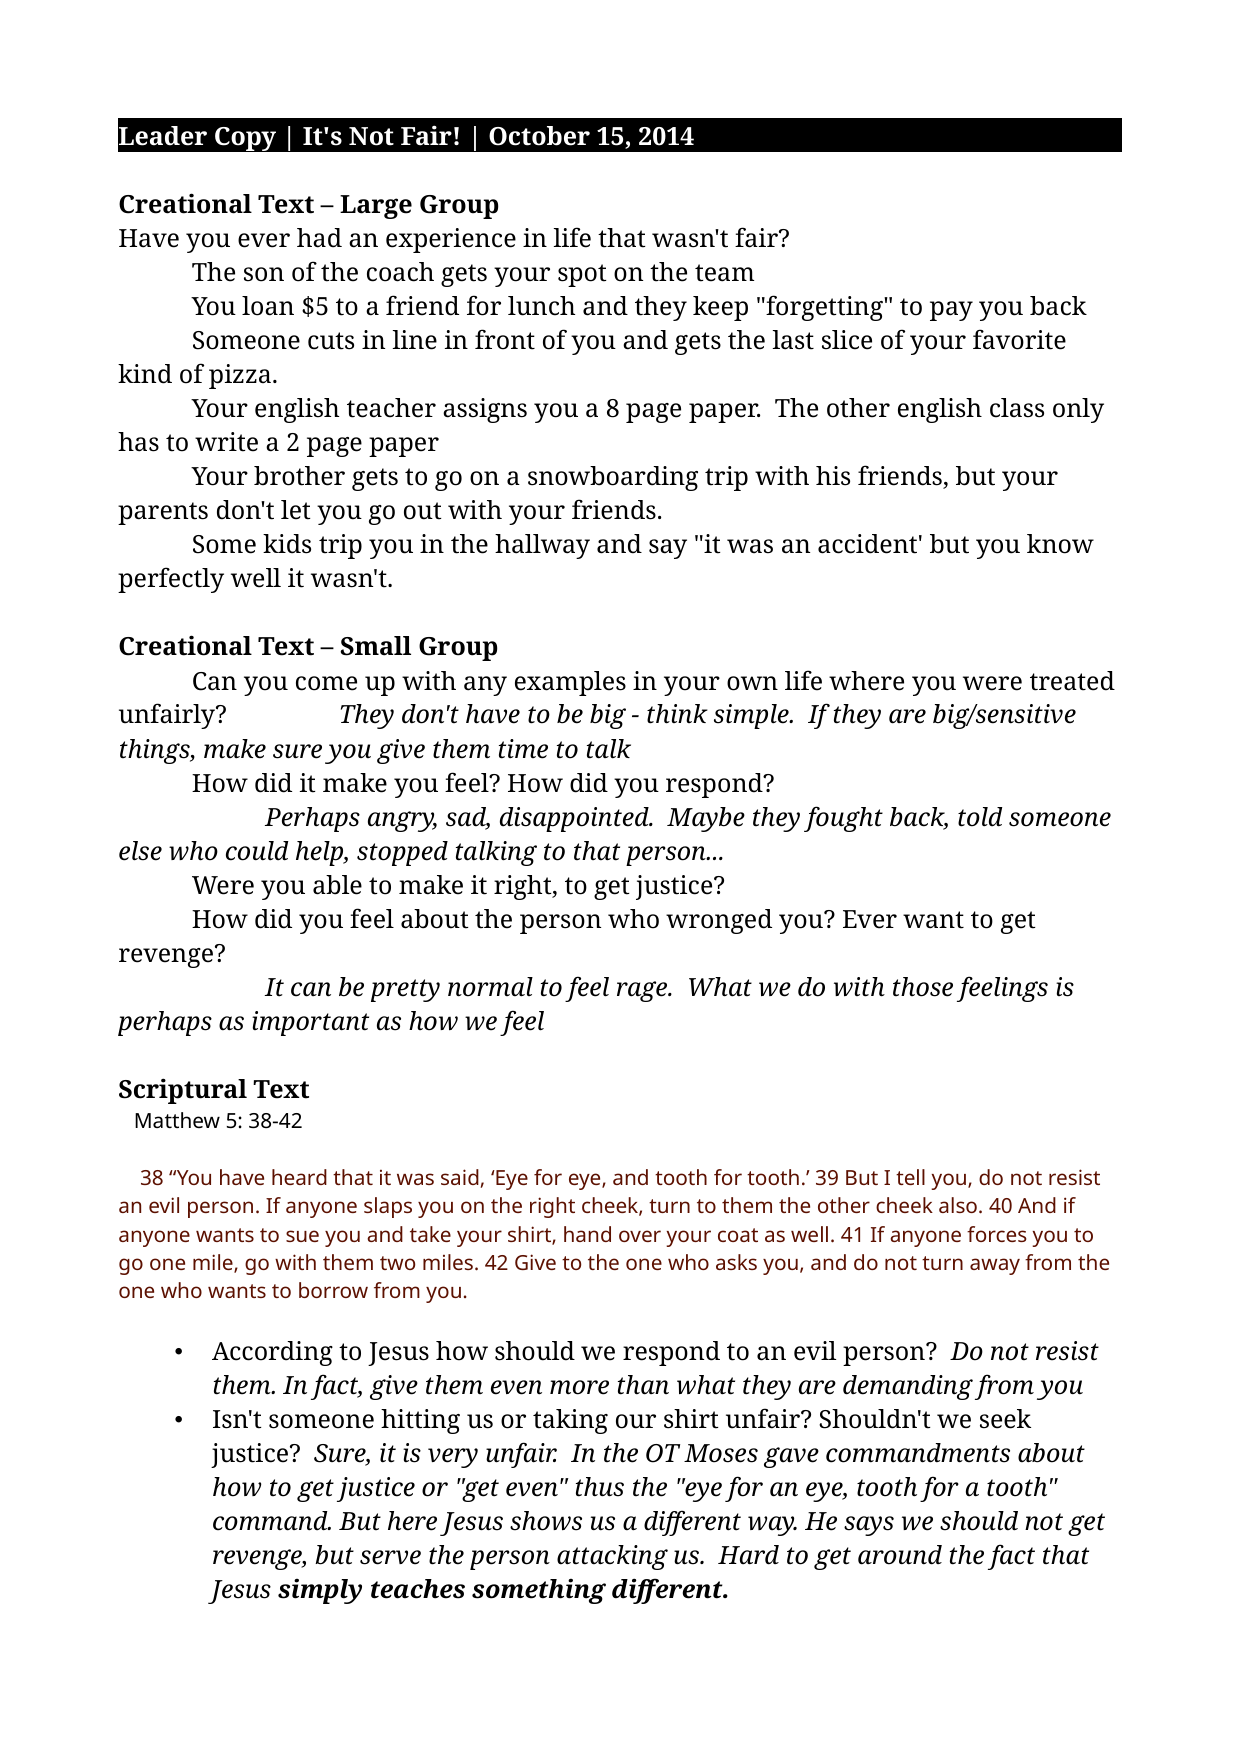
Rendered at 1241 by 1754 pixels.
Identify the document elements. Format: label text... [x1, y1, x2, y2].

text Your english teacher assigns you a 8 page paper. The other english class only has to write a 2 page paper [118, 391, 1122, 459]
text 38 “You have heard that it was said, ‘Eye for eye, and tooth for tooth.’ 39 But I tell you, do not resist an evil person. If anyone slaps you on the right cheek, turn to them the other cheek also. 40 And if anyone wants to sue you and take your shirt, hand over your coat as well. 41 If anyone forces you to go one mile, go with them two miles. 42 Give to the one who asks you, and do not turn away from the one who wants to borrow from you. [118, 1163, 1122, 1305]
text How did it make you feel? How did you respond? [118, 765, 1122, 799]
text The son of the coach gets your spot on the team [118, 254, 1122, 288]
text Perhaps angry, sad, disappointed. Maybe they fought back, told someone else who could help, stopped talking to that person... [118, 799, 1122, 867]
text How did you feel about the person who wronged you? Ever want to get revenge? [118, 902, 1122, 970]
text Someone cuts in line in front of you and gets the last slice of your favorite kind of pizza. [118, 322, 1122, 391]
text Have you ever had an experience in life that wasn't fair? [118, 220, 1122, 254]
text Matthew 5: 38-42 [118, 1106, 1122, 1134]
list According to Jesus how should we respond to an evil person? Do not resist them. In fact, give them even more than what they are demanding from you [174, 1333, 1122, 1402]
text Your brother gets to go on a snowboarding trip with his friends, but your parents don't let you go out with your friends. [118, 459, 1122, 527]
text Some kids trip you in the hallway and say "it was an accident' but you know perfectly well it wasn't. [118, 527, 1122, 595]
list Isn't someone hitting us or taking our shirt unfair? Shouldn't we seek justice? Sure, it is very unfair. In the OT Moses gave commandments about how to get justice or "get even" thus the "eye for an eye, tooth for a tooth" command. But here Jesus shows us a different way. He says we should not get revenge, but serve the person attacking us. Hard to get around the fact that Jesus simply teaches something different. [174, 1402, 1122, 1606]
text You loan $5 to a friend for lunch and they keep "forgetting" to pay you back [118, 288, 1122, 322]
text Leader Copy | It's Not Fair! | October 15, 2014 [118, 118, 1122, 152]
text Creational Text – Large Group [118, 186, 1122, 220]
text Were you able to make it right, to get justice? [118, 867, 1122, 902]
text Can you come up with any examples in your own life where you were treated unfairly? They don't have to be big - think simple. If they are big/sensitive things, make sure you give them time to talk [118, 663, 1122, 765]
text It can be pretty normal to feel rage. What we do with those feelings is perhaps as important as how we feel [118, 970, 1122, 1038]
text Scriptural Text [118, 1072, 1122, 1106]
text Creational Text – Small Group [118, 629, 1122, 663]
